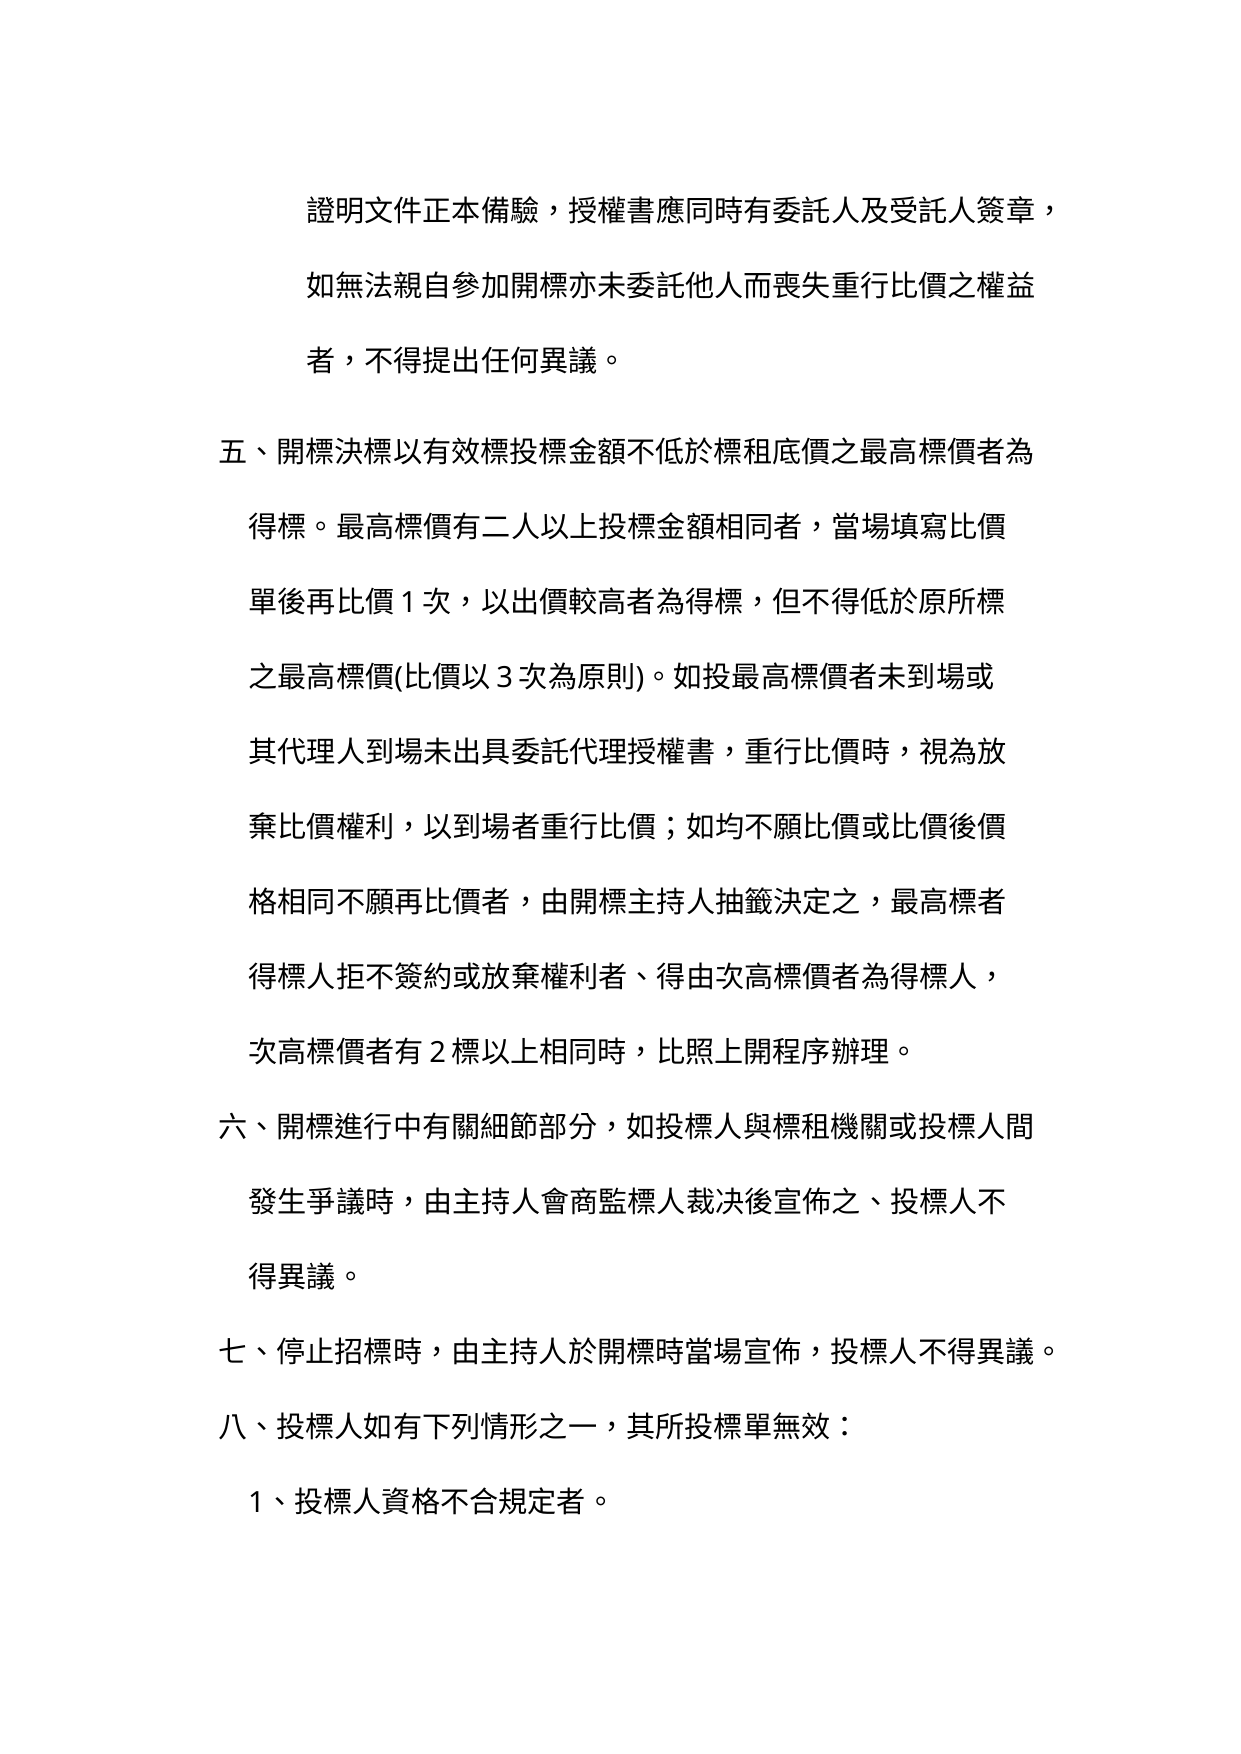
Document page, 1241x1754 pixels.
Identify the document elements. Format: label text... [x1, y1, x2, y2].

text 四、投標人應按照公告規定之時間，攜帶身分證明文件正本、印章前往開標地點參加開標。公司、法人團體投標者，負責人應攜帶身分證正本、印章出席開標，如委託他人者，應檢附授權書授權受託人出席開標，被授權人應攜帶身分證明文件正本備驗，授權書應同時有委託人及受託人簽章，如無法親自參加開標亦未委託他人而喪失重行比價之權益者，不得提出任何異議。 [247, 164, 1053, 389]
text 五、開標決標以有效標投標金額不低於標租底價之最高標價者為 得標。最高標價有二人以上投標金額相同者，當場填寫比價 單後再比價1次，以出價較高者為得標，但不得低於原所標 之最高標價(比價以3次為原則)。如投最高標價者未到場或 其代理人到場未出具委託代理授權書，重行比價時，視為放 棄比價權利，以到場者重行比價；如均不願比價或比價後價 格相同不願再比價者，由開標主持人抽籤決定之，最高標者 得標人拒不簽約或放棄權利者、得由次高標價者為得標人， 次高標價者有2標以上相同時，比照上開程序辦理。 六、開標進行中有關細節部分，如投標人與標租機關或投標人間 發生爭議時，由主持人會商監標人裁决後宣佈之、投標人不 得異議。 七、停止招標時，由主持人於開標時當場宣佈，投標人不得異議。 八、投標人如有下列情形之一，其所投標單無效： 1、投標人資格不合規定者。 2、未使用本局所規定之投標單。 3、標單未蓋章或蓋章不明以致無法辨識者。 4、標單內附加任何條件、期限或所投標價格未達標租底價 者。 5、押標金之金額不足者或不合規定者。 6、標單所填投標人姓名或印章所示之姓名與身分證所載不 符者。 7、投標單所填年租金未以中文大寫填寫，或經塗改、挖補 未蓋章或雖經蓋章而無法辨識或投標金額字跡模糊不清 難以辨認者。 8、投標信封與投標單所填標的物與本案標的物不符。 9、標單寄(送)達時已逾截止投標時間者。 10、同一投標人對同一標號重複投標者。 11、投標信封未封口或封口破損可疑，足以影響開標決標者。 12、投標押標金票據之受款人非「高雄市政府勞工局 」。 13、投標方式與投標資格不合規定者。 14、未於投標封內備齊招標須知所載投標人應具備之投標文 件。 15、其他事項經認為依法不合或未按照本投標須知各項規定 辦理投標者。 九、參加投標如因政策變更或其他不可抗力之原因者，本局得停 止開標；投標人所投標函由其出據領回，並無息發還其押標 金，投標人不得提出具議或要求任何赔償。(委託代領者應 出具委託書或授權書)。 壹拾、決標通知及查驗 得標人應於接獲本局之決標通知書起7日內(未日為例假日 者順延至上班辦公之第1日），將決標通知書所載各項證件正 本送本局查驗，逾期經本局催告仍未辦理者，本局得取消得標 權利，並沒收押標金，查驗結果與事實不符者亦同。 壹拾壹、押標金之處理 一、得標人繳納之押標金，得作為履約保證金（多退少補）；投 標人得標後，未於規定期限內完成簽約公證手續者，視同 放棄得標權利，其所繳交之押標金由本局沒收，投標人不得 異議。 二、開標後本局認為有保留決標必要時，投標人所繳之押標金得 暫予保留(至多1個月)，並俟保留原因消失後無息發還。 三、投標人已繳納押標金並投標後，除因天災人禍等人力不可抗 拒之情事，經本局認可者外，有下列情事之一者，取消得標 資格，其所繳押標金不予發還，投標人不得異議。 (一)投標人得標後拒絕得標，或不按規定期限內核對投標文 件正本完成簽訂租賃契約書、辦理契約書公證。 (二)投標單所填住址與實際住處不符，無法送達或投標人因 故離家出走無人代收，或藉故拒收得標通知，經郵局2 次退回，視為自願放棄得標權利者。 壹拾貳、履約保證金 一、得標人應於決標通知書送達後30日內(末日為例假日者順延 至上班辦公之第1日)向本局繳納相當於決標年租金乘以承 租年數所得租金總額10%之履約保證金。 二、得標人以押標金抵繳履約保證金者，應於前項期間內補足差 額。 三、契約關係終止或因租期屆滿消滅時，除契約另有約定外，經 承租人履行一切義務完畢，扣除積欠及相關必要之費用外， 餘額1次無息退還。 四、得標人逾期未繳清履約保證金或繳清履約保證金逾期未簽 訂租賃契約書者，即取消其得標資格。 五、履約保證金得由下列方式擇一繳納： (一)匯款方式繳納：得標人應在本局通知繳納期限前匯至本 局指定金融機構。 (二)國內之各金融行庫為發票人之即期支票方式繳納：得標 人應在本局通知繳納期限前親送或掛號寄達本局。履約 保證金票據應以「高雄市政府勞工局」為受款人。 壹拾參、簽約及公證 一、得標人於繳清第一期租金及履約保證金後除有正當事由於 10日內以書面申請經本局同意者外，應於本局規定期限內 簽訂不動產租賃契約書，其起租日為簽約日。雙方簽訂契約 後並依本局通知之時間完成公證手續，公證費用由乙方負擔。 二、得標人逾期未辦理簽約手續者，取消得標資格。 壹拾肆、順位遞補原則 一、得標人棄權或因違反投標規定經本局取消得標資格者，本局 得函詢投標底價次高之投標人是否同意依得標人同一條件 承租本案標的。若不同意或亦經本局取消得標資格，不再依 序遞補。 二、投標底價次高之投標人同意依得標人同一條件承租本案標的 者，應自接獲本局得標通知書之日起30日內繳清第一期租 金、履約保證金及簽約、公證，並適用本須知關於得標人之 規定。 壹拾伍、附註 一、本標租案係依「高雄市市有財產管理自治條例第42條」辦 理。 二、本案開標前倘因特殊原因或不可抗力之因素而情事變更，本 局得不附理由隨時變更內容或停止本標案，投標人不得異議。 三、參加本標案之投標人，必須仔細閱讀且遵守本投標須知，並 對本須知內應履行之義務及行為負責，並不得以任何理由要 求投標無效。得標後不得以任何理由要求減價或退還押標金。 投標廠商之投標文件均不予退回。 四、本局得於不違反有關法令，本項須知範圍內增訂補充或其 他規定，於開標前由本局宣布；至於本須知如有疑義成其他 未盡事宜，其解釋權為本局，參與投標者均不得異議。 五、本須知視同契約內容之一部分，其效力與契約相同。 六、本須知必要時得以修正方式酌予修正，其效力優於本須知。 七、本須知若有未盡事項，悉依有關法令規定辦理。 八、聯絡單位及電話：本局秘書室8124613轉835。 [187, 406, 1053, 1531]
